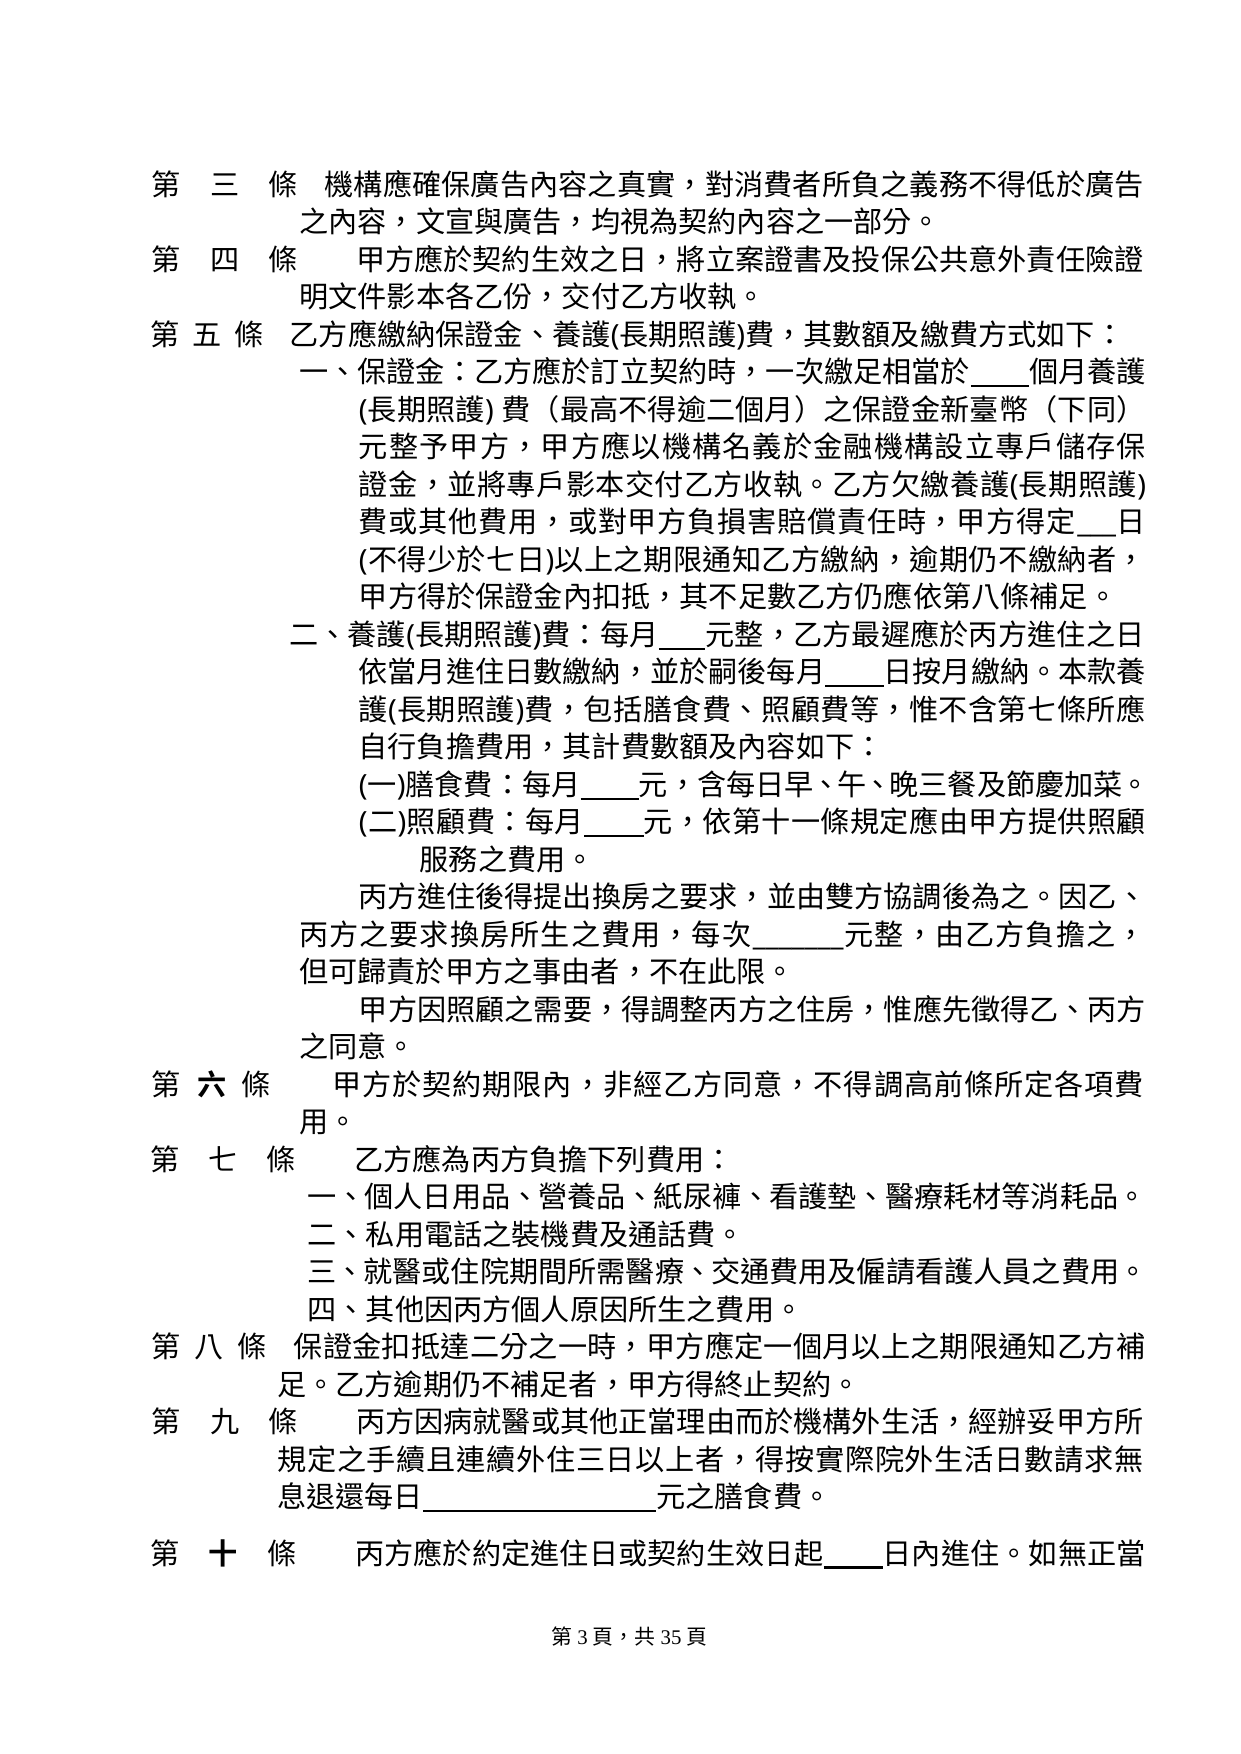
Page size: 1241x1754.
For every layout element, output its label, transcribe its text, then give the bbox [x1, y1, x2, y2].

table_cell 第 四 條 甲方應於契約生效之日，將立案證書及投保公共意外責任險證明文件影本各乙份，交付乙方收執。 [147, 240, 1149, 315]
table_cell 第 七 條 乙方應為丙方負擔下列費用： 一、個人日用品、營養品、紙尿褲、看護墊、醫療耗材等消耗品。 二、私用電話之裝機費及通話費。 三、就醫或住院期間所需醫療、交通費用及僱請看護人員之費用。 四、其他因丙方個人原因所生之費用。 [147, 1140, 1149, 1328]
table_cell 第 五 條 乙方應繳納保證金、養護(長期照護)費，其數額及繳費方式如下： 一、保證金：乙方應於訂立契約時，一次繳足相當於 個月養護(長期照護) 費（最高不得逾二個月）之保證金新臺幣（下同） 元整予甲方，甲方應以機構名義於金融機構設立專戶儲存保證金，並將專戶影本交付乙方收執。乙方欠繳養護(長期照護)費或其他費用，或對甲方負損害賠償責任時，甲方得定___日(不得少於七日)以上之期限通知乙方繳納，逾期仍不繳納者，甲方得於保證金內扣抵，其不足數乙方仍應依第八條補足。 二、養護(長期照護)費：每月 元整，乙方最遲應於丙方進住之日依當月進住日數繳納，並於嗣後每月 日按月繳納。本款養護(長期照護)費，包括膳食費、照顧費等，惟不含第七條所應自行負擔費用，其計費數額及內容如下： (一)膳食費：每月 元，含每日早、午、晚三餐及節慶加菜。 (二)照顧費：每月 元，依第十一條規定應由甲方提供照顧服務之費用。 丙方進住後得提出換房之要求，並由雙方協調後為之。因乙、丙方之要求換房所生之費用，每次_______元整，由乙方負擔之，但可歸責於甲方之事由者，不在此限。 甲方因照顧之需要，得調整丙方之住房，惟應先徵得乙、丙方之同意。 [147, 315, 1149, 1065]
table_cell 第 八 條 保證金扣抵達二分之一時，甲方應定一個月以上之期限通知乙方補足。乙方逾期仍不補足者，甲方得終止契約。 [147, 1328, 1149, 1403]
table_cell 第 六 條 甲方於契約期限內，非經乙方同意，不得調高前條所定各項費用。 [147, 1065, 1149, 1140]
table_cell 第 十 條 丙方應於約定進住日或契約生效日起 日內進住。如無正當 [147, 1534, 1149, 1589]
table_cell 第 三 條 機構應確保廣告內容之真實，對消費者所負之義務不得低於廣告之內容，文宣與廣告，均視為契約內容之一部分。 [147, 165, 1149, 240]
table_cell 第 九 條 丙方因病就醫或其他正當理由而於機構外生活，經辦妥甲方所規定之手續且連續外住三日以上者，得按實際院外生活日數請求無息退還每日 元之膳食費。 [147, 1403, 1149, 1534]
